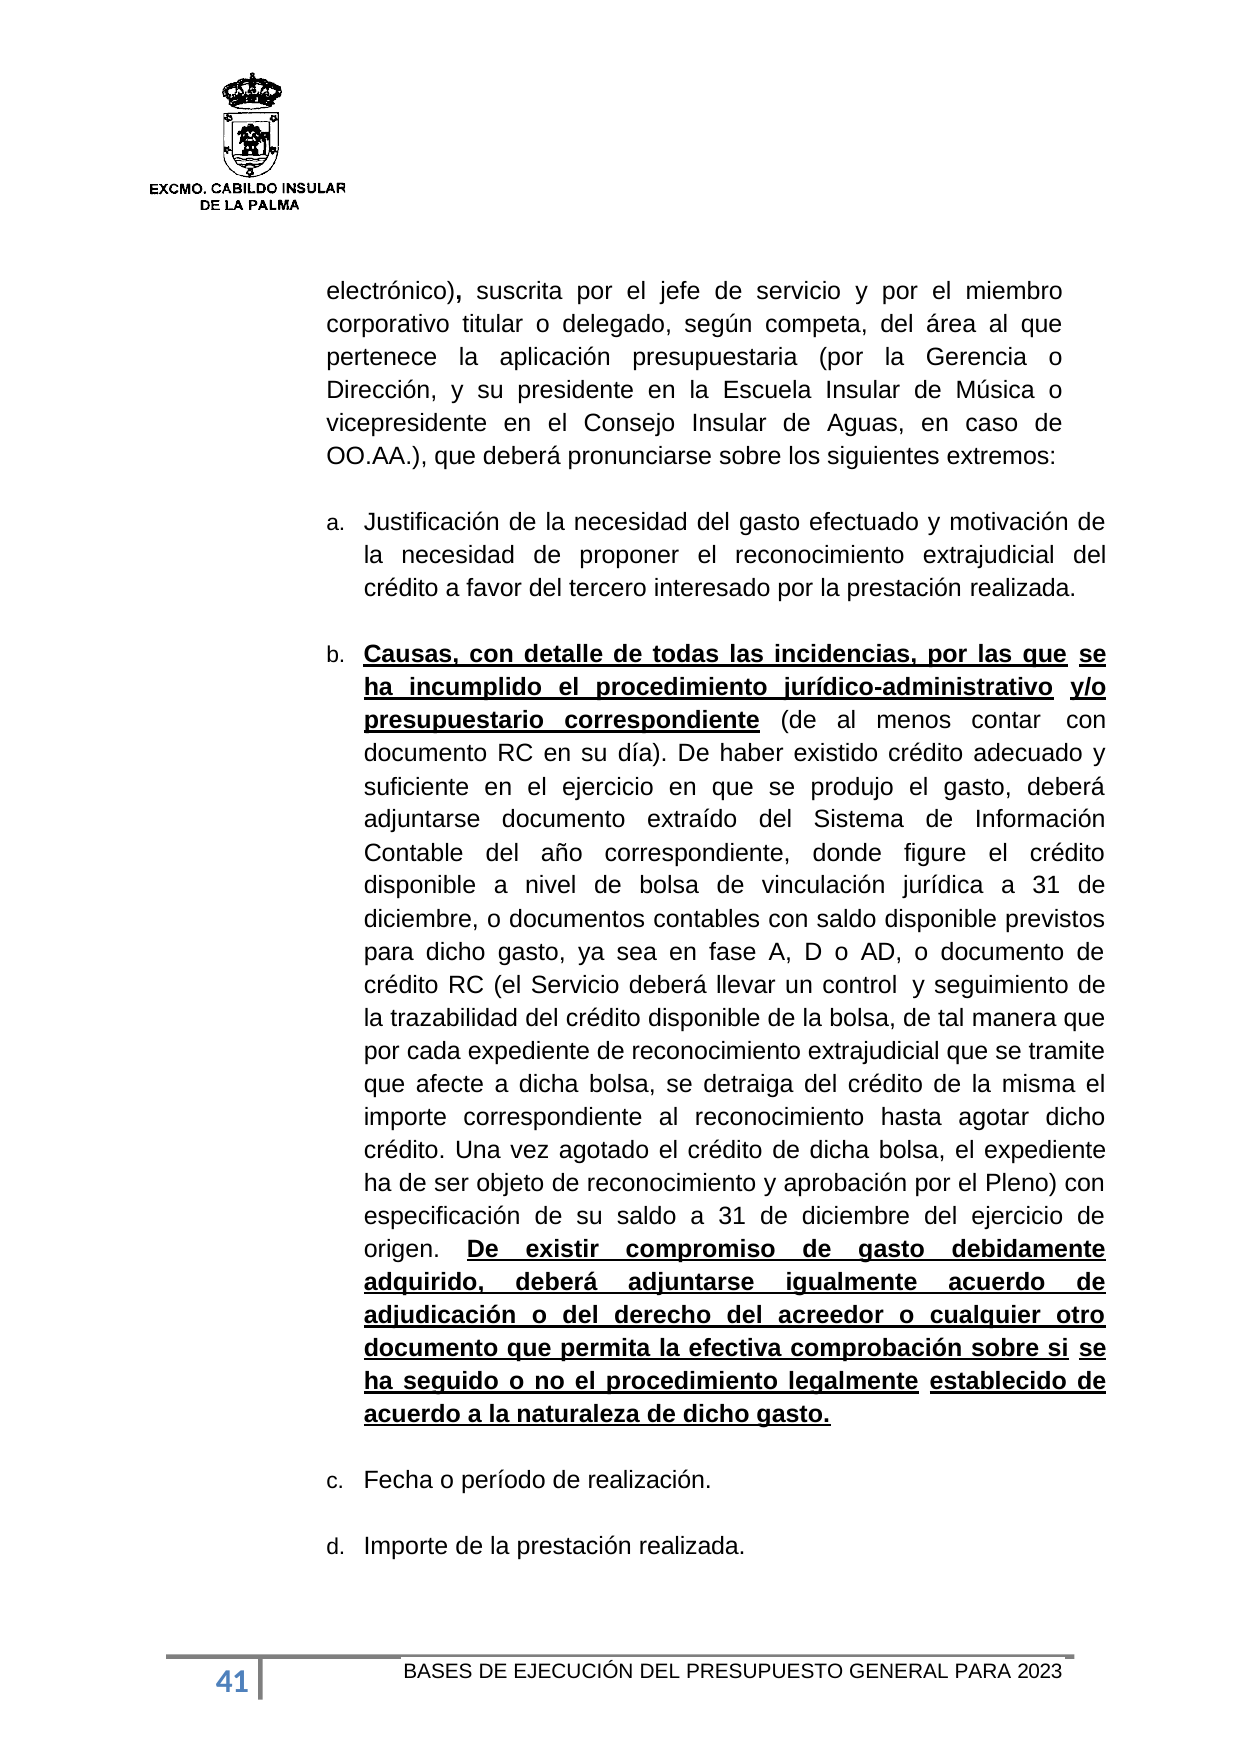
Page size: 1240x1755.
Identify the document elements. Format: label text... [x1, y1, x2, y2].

text electrónico), suscrita por el jefe de servicio y por el miembro corporativo titular o delegado, según competa, del área al que pertenece la aplicación presupuestaria (por la Gerencia o Dirección, y su presidente en la Escuela Insular de Música o vicepresidente en el Consejo Insular de Aguas, en caso de OO.AA.), que deberá pronunciarse sobre los siguientes extremos: [326, 276, 1063, 470]
list Importe de la prestación realizada. [326, 1531, 1106, 1559]
list Justificación de la necesidad del gasto efectuado y motivación de la necesidad de proponer el reconocimiento extrajudicial del crédito a favor del tercero interesado por la prestación realizada. [326, 507, 1106, 602]
list Causas, con detalle de todas las incidencias, por las que se ha incumplido el procedimiento jurídico-administrativo y/o presupuestario correspondiente (de al menos contar con documento RC en su día). De haber existido crédito adecuado y suficiente en el ejercicio en que se produjo el gasto, deberá adjuntarse documento extraído del Sistema de Información Contable del año correspondiente, donde figure el crédito disponible a nivel de bolsa de vinculación jurídica a 31 de diciembre, o documentos contables con saldo disponible previstos para dicho gasto, ya sea en fase A, D o AD, o documento de crédito RC (el Servicio deberá llevar un control y seguimiento de la trazabilidad del crédito disponible de la bolsa, de tal manera que por cada expediente de reconocimiento extrajudicial que se tramite que afecte a dicha bolsa, se detraiga del crédito de la misma el importe correspondiente al reconocimiento hasta agotar dicho crédito. Una vez agotado el crédito de dicha bolsa, el expediente ha de ser objeto de reconocimiento y aprobación por el Pleno) con especificación de su saldo a 31 de diciembre del ejercicio de origen. De existir compromiso de gasto debidamente adquirido, deberá adjuntarse igualmente acuerdo de adjudicación o del derecho del acreedor o cualquier otro documento que permita la efectiva comprobación sobre si se ha seguido o no el procedimiento legalmente establecido de acuerdo a la naturaleza de dicho gasto. [326, 639, 1106, 1428]
list Fecha o período de realización. [326, 1465, 1106, 1494]
